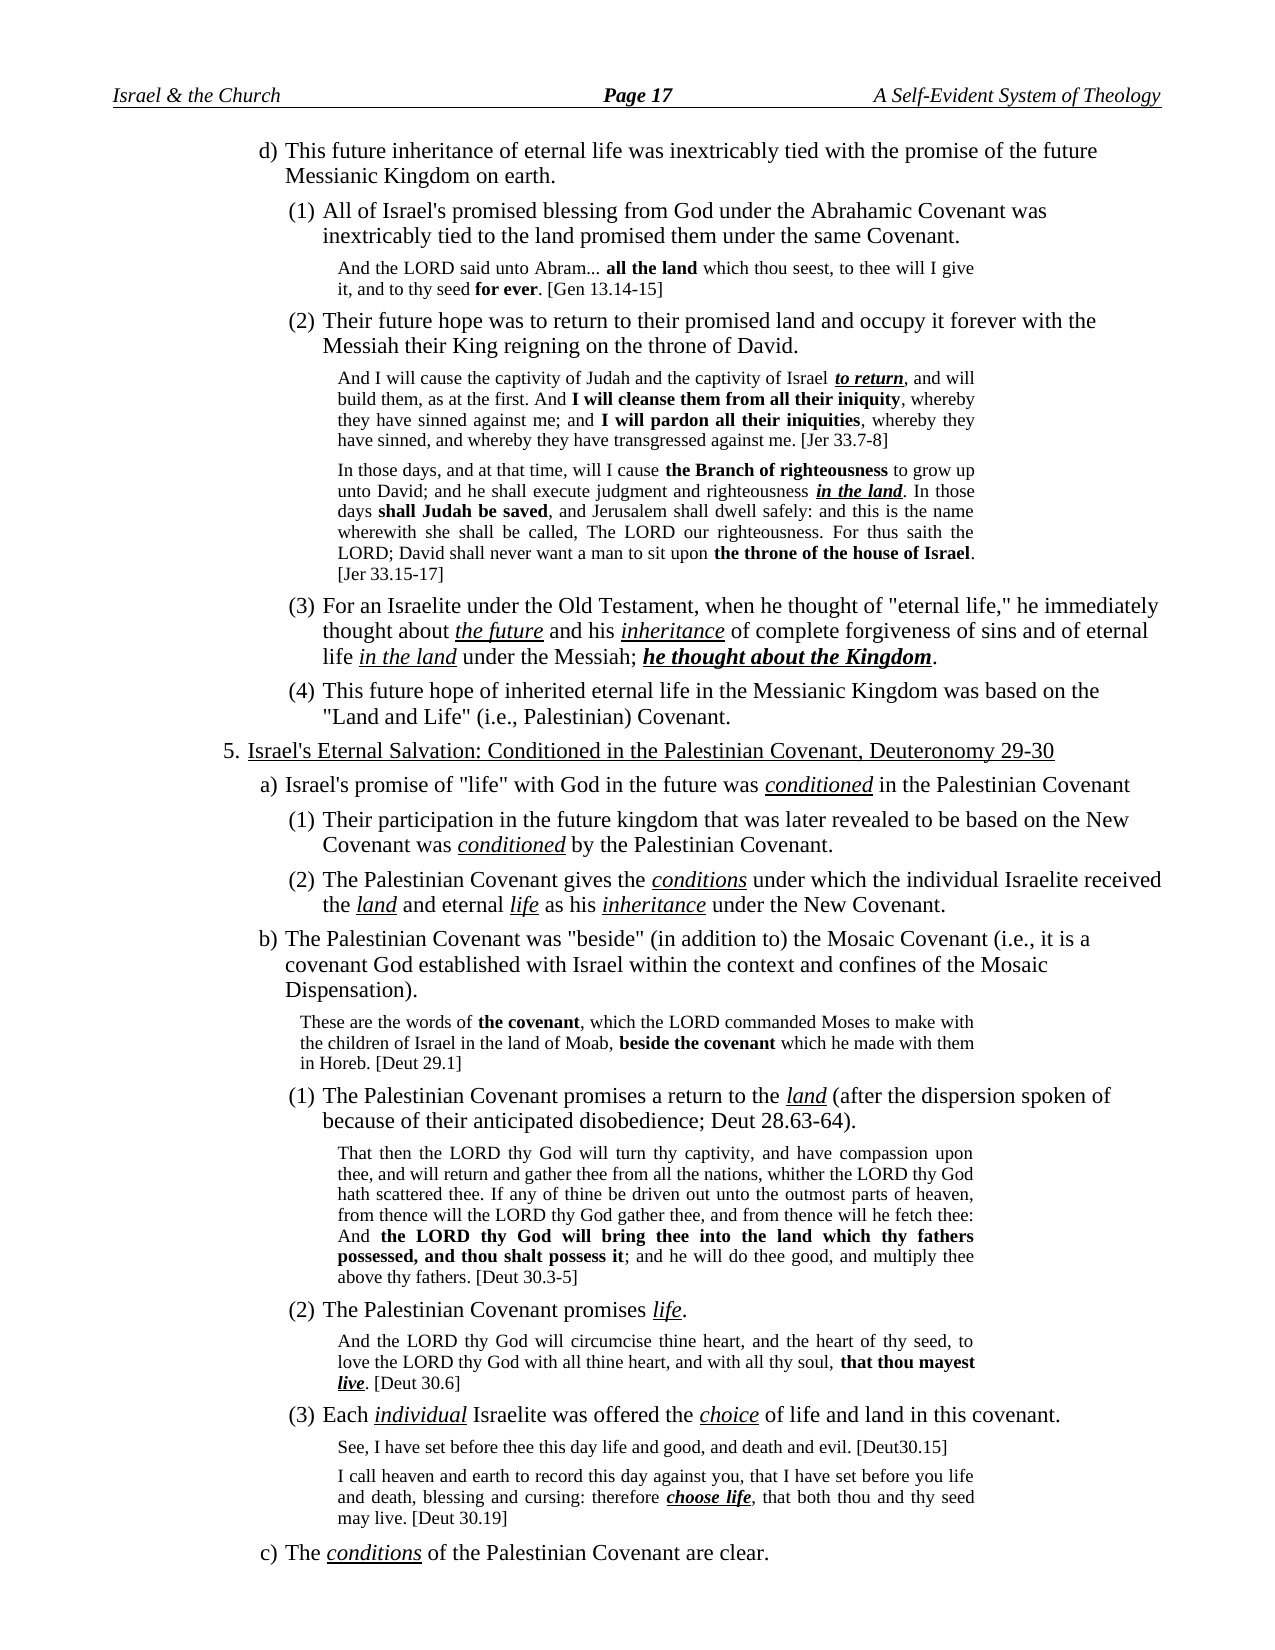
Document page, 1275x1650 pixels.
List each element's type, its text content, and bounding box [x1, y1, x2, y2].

list This future inheritance of eternal life was inextricably tied with the promise of the future Messianic Kingdom on earth. [225, 138, 1162, 189]
list Their participation in the future kingdom that was later revealed to be based on the New Covenant was conditioned by the Palestinian Covenant. [262, 807, 1162, 858]
text These are the words of the covenant, which the LORD commanded Moses to make with the children of Israel in the land of Moab, beside the covenant which he made with them in Horeb. [Deut 29.1] [300, 1012, 975, 1074]
list Israel's promise of "life" with God in the future was conditioned in the Palestinian Covenant [225, 772, 1162, 798]
list The conditions of the Palestinian Covenant are clear. [225, 1540, 1162, 1566]
text That then the LORD thy God will turn thy captivity, and have compassion upon thee, and will return and gather thee from all the nations, whither the LORD thy God hath scattered thee. If any of thine be driven out unto the outmost parts of heaven, from thence will the LORD thy God gather thee, and from thence will he fetch thee: And the LORD thy God will bring thee into the land which thy fathers possessed, and thou shalt possess it; and he will do thee good, and multiply thee above thy fathers. [Deut 30.3-5] [337, 1143, 975, 1288]
list The Palestinian Covenant promises life. [262, 1297, 1162, 1322]
text And I will cause the captivity of Judah and the captivity of Israel to return, and will build them, as at the first. And I will cleanse them from all their iniquity, whereby they have sinned against me; and I will pardon all their iniquities, whereby they have sinned, and whereby they have transgressed against me. [Jer 33.7-8] [337, 368, 975, 451]
list Their future hope was to return to their promised land and occupy it forever with the Messiah their King reigning on the throne of David. [262, 308, 1162, 359]
list The Palestinian Covenant promises a return to the land (after the dispersion spoken of because of their anticipated disobedience; Deut 28.63-64). [262, 1083, 1162, 1134]
list For an Israelite under the Old Testament, when he thought of "eternal life," he immediately thought about the future and his inheritance of complete forgiveness of sins and of eternal life in the land under the Messiah; he thought about the Kingdom. [262, 593, 1162, 669]
list Israel's Eternal Salvation: Conditioned in the Palestinian Covenant, Deuteronomy 29-30 [187, 738, 1162, 763]
list The Palestinian Covenant gives the conditions under which the individual Israelite received the land and eternal life as his inheritance under the New Covenant. [262, 867, 1162, 917]
text And the LORD said unto Abram... all the land which thou seest, to thee will I give it, and to thy seed for ever. [Gen 13.14-15] [337, 258, 975, 299]
text In those days, and at that time, will I cause the Branch of righteousness to grow up unto David; and he shall execute judgment and righteousness in the land. In those days shall Judah be saved, and Jerusalem shall dwell safely: and this is the name wherewith she shall be called, The LORD our righteousness. For thus saith the LORD; David shall never want a man to sit upon the throne of the house of Israel. [Jer 33.15-17] [337, 460, 975, 584]
list The Palestinian Covenant was "beside" (in addition to) the Mosaic Covenant (i.e., it is a covenant God established with Israel within the context and confines of the Mosaic Dispensation). [225, 926, 1162, 1003]
text I call heaven and earth to record this day against you, that I have set before you life and death, blessing and cursing: therefore choose life, that both thou and thy seed may live. [Deut 30.19] [337, 1466, 975, 1528]
text See, I have set before thee this day life and good, and death and evil. [Deut30.15] [337, 1437, 975, 1457]
list Each individual Israelite was offered the choice of life and land in this covenant. [262, 1402, 1162, 1428]
list This future hope of inherited eternal life in the Messianic Kingdom was based on the "Land and Life" (i.e., Palestinian) Covenant. [262, 678, 1162, 729]
text And the LORD thy God will circumcise thine heart, and the heart of thy seed, to love the LORD thy God with all thine heart, and with all thy soul, that thou mayest live. [Deut 30.6] [337, 1331, 975, 1393]
list All of Israel's promised blessing from God under the Abrahamic Covenant was inextricably tied to the land promised them under the same Covenant. [262, 198, 1162, 249]
